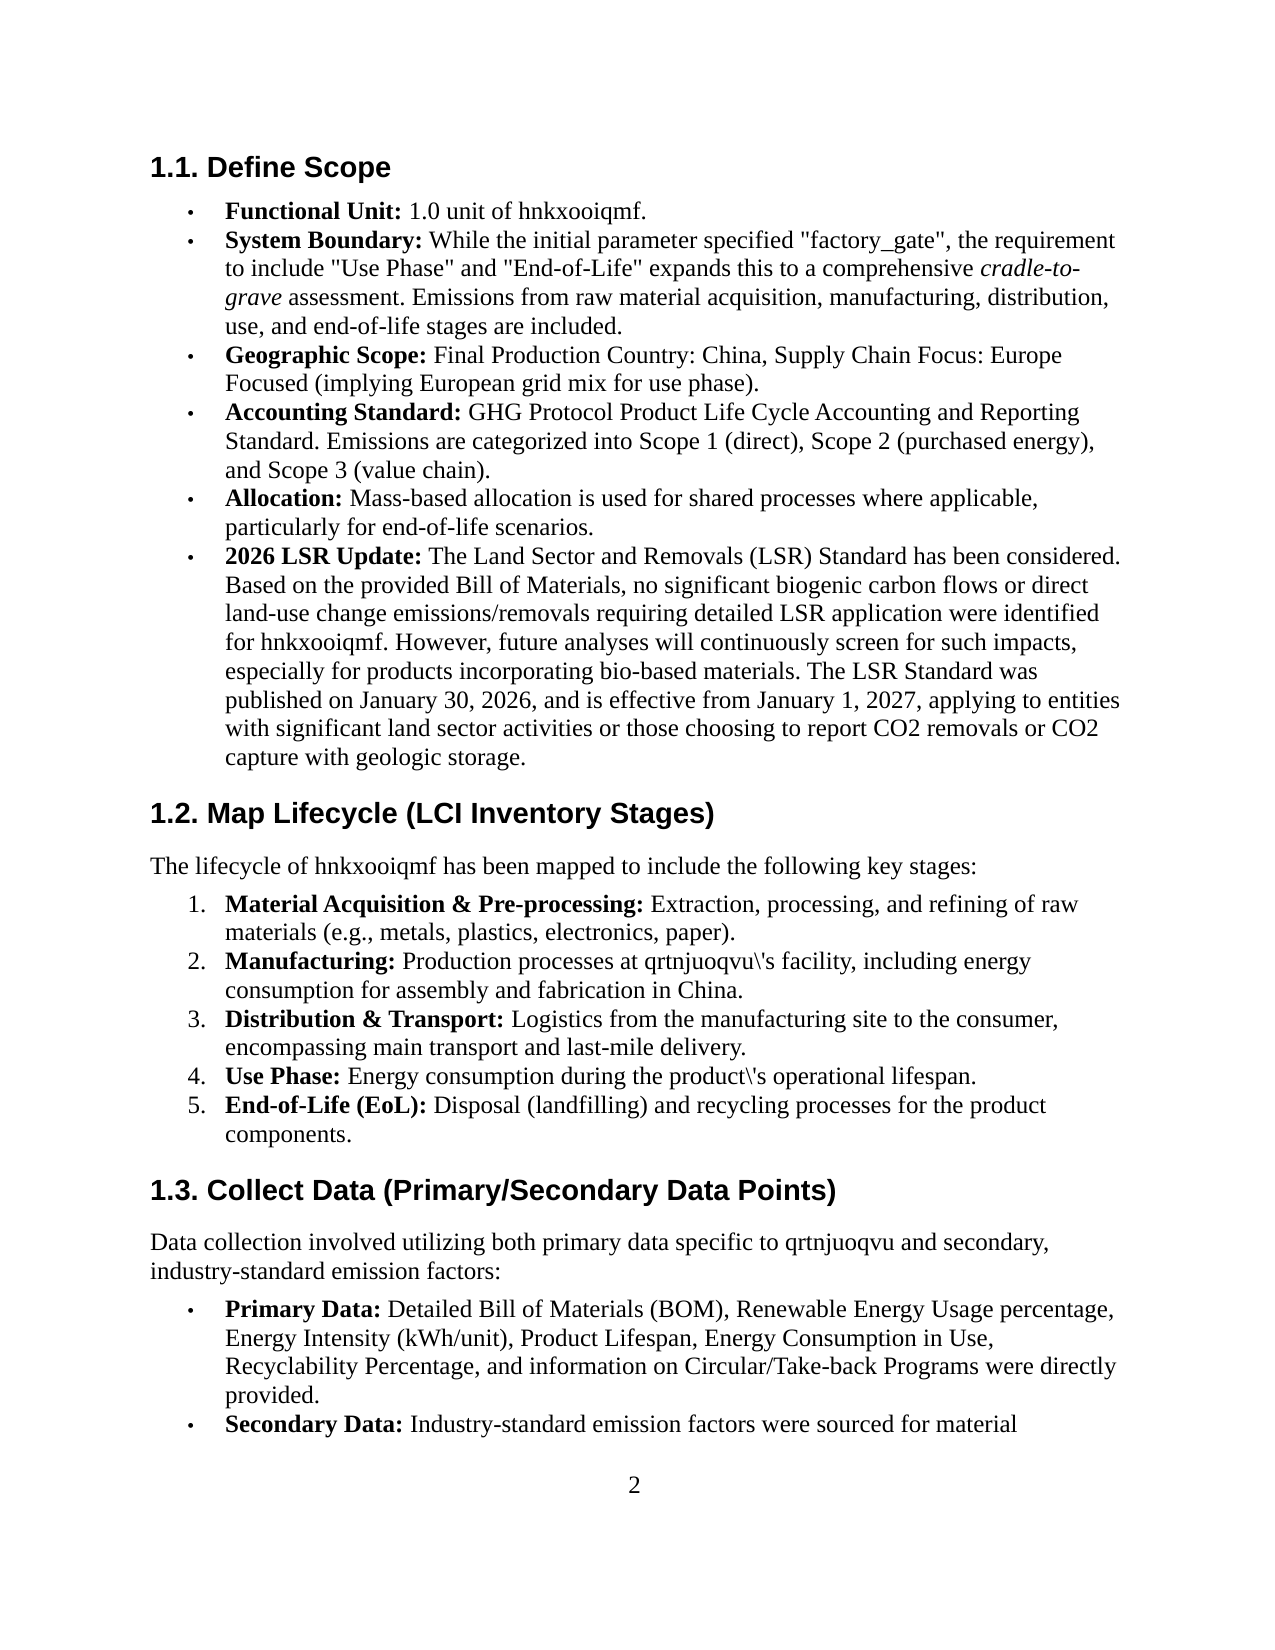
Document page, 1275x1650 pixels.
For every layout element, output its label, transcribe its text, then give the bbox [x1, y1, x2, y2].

subtitle 1.2. Map Lifecycle (LCI Inventory Stages) [150, 796, 1125, 829]
list Use Phase: Energy consumption during the product\'s operational lifespan. [187, 1061, 1125, 1090]
list Material Acquisition & Pre-processing: Extraction, processing, and refining of raw materials (e.g., metals, plastics, electronics, paper). [187, 889, 1125, 946]
list Primary Data: Detailed Bill of Materials (BOM), Renewable Energy Usage percentage, Energy Intensity (kWh/unit), Product Lifespan, Energy Consumption in Use, Recyclability Percentage, and information on Circular/Take-back Programs were directly provided. [187, 1294, 1125, 1409]
list Distribution & Transport: Logistics from the manufacturing site to the consumer, encompassing main transport and last-mile delivery. [187, 1004, 1125, 1061]
list Secondary Data: Industry-standard emission factors were sourced for material [187, 1409, 1125, 1438]
subtitle 1.3. Collect Data (Primary/Secondary Data Points) [150, 1172, 1125, 1206]
list System Boundary: While the initial parameter specified "factory_gate", the requirement to include "Use Phase" and "End-of-Life" expands this to a comprehensive cradle-to-grave assessment. Emissions from raw material acquisition, manufacturing, distribution, use, and end-of-life stages are included. [187, 225, 1125, 340]
text Data collection involved utilizing both primary data specific to qrtnjuoqvu and secondary, industry-standard emission factors: [150, 1227, 1125, 1285]
list Functional Unit: 1.0 unit of hnkxooiqmf. [187, 196, 1125, 225]
list 2026 LSR Update: The Land Sector and Removals (LSR) Standard has been considered. Based on the provided Bill of Materials, no significant biogenic carbon flows or direct land-use change emissions/removals requiring detailed LSR application were identified for hnkxooiqmf. However, future analyses will continuously screen for such impacts, especially for products incorporating bio-based materials. The LSR Standard was published on January 30, 2026, and is effective from January 1, 2027, applying to entities with significant land sector activities or those choosing to report CO2 removals or CO2 capture with geologic storage. [187, 541, 1125, 771]
list End-of-Life (EoL): Disposal (landfilling) and recycling processes for the product components. [187, 1090, 1125, 1147]
text The lifecycle of hnkxooiqmf has been mapped to include the following key stages: [150, 851, 1125, 880]
list Accounting Standard: GHG Protocol Product Life Cycle Accounting and Reporting Standard. Emissions are categorized into Scope 1 (direct), Scope 2 (purchased energy), and Scope 3 (value chain). [187, 397, 1125, 483]
subtitle 1.1. Define Scope [150, 150, 1125, 183]
list Geographic Scope: Final Production Country: China, Supply Chain Focus: Europe Focused (implying European grid mix for use phase). [187, 340, 1125, 397]
list Allocation: Mass-based allocation is used for shared processes where applicable, particularly for end-of-life scenarios. [187, 483, 1125, 541]
list Manufacturing: Production processes at qrtnjuoqvu\'s facility, including energy consumption for assembly and fabrication in China. [187, 946, 1125, 1004]
